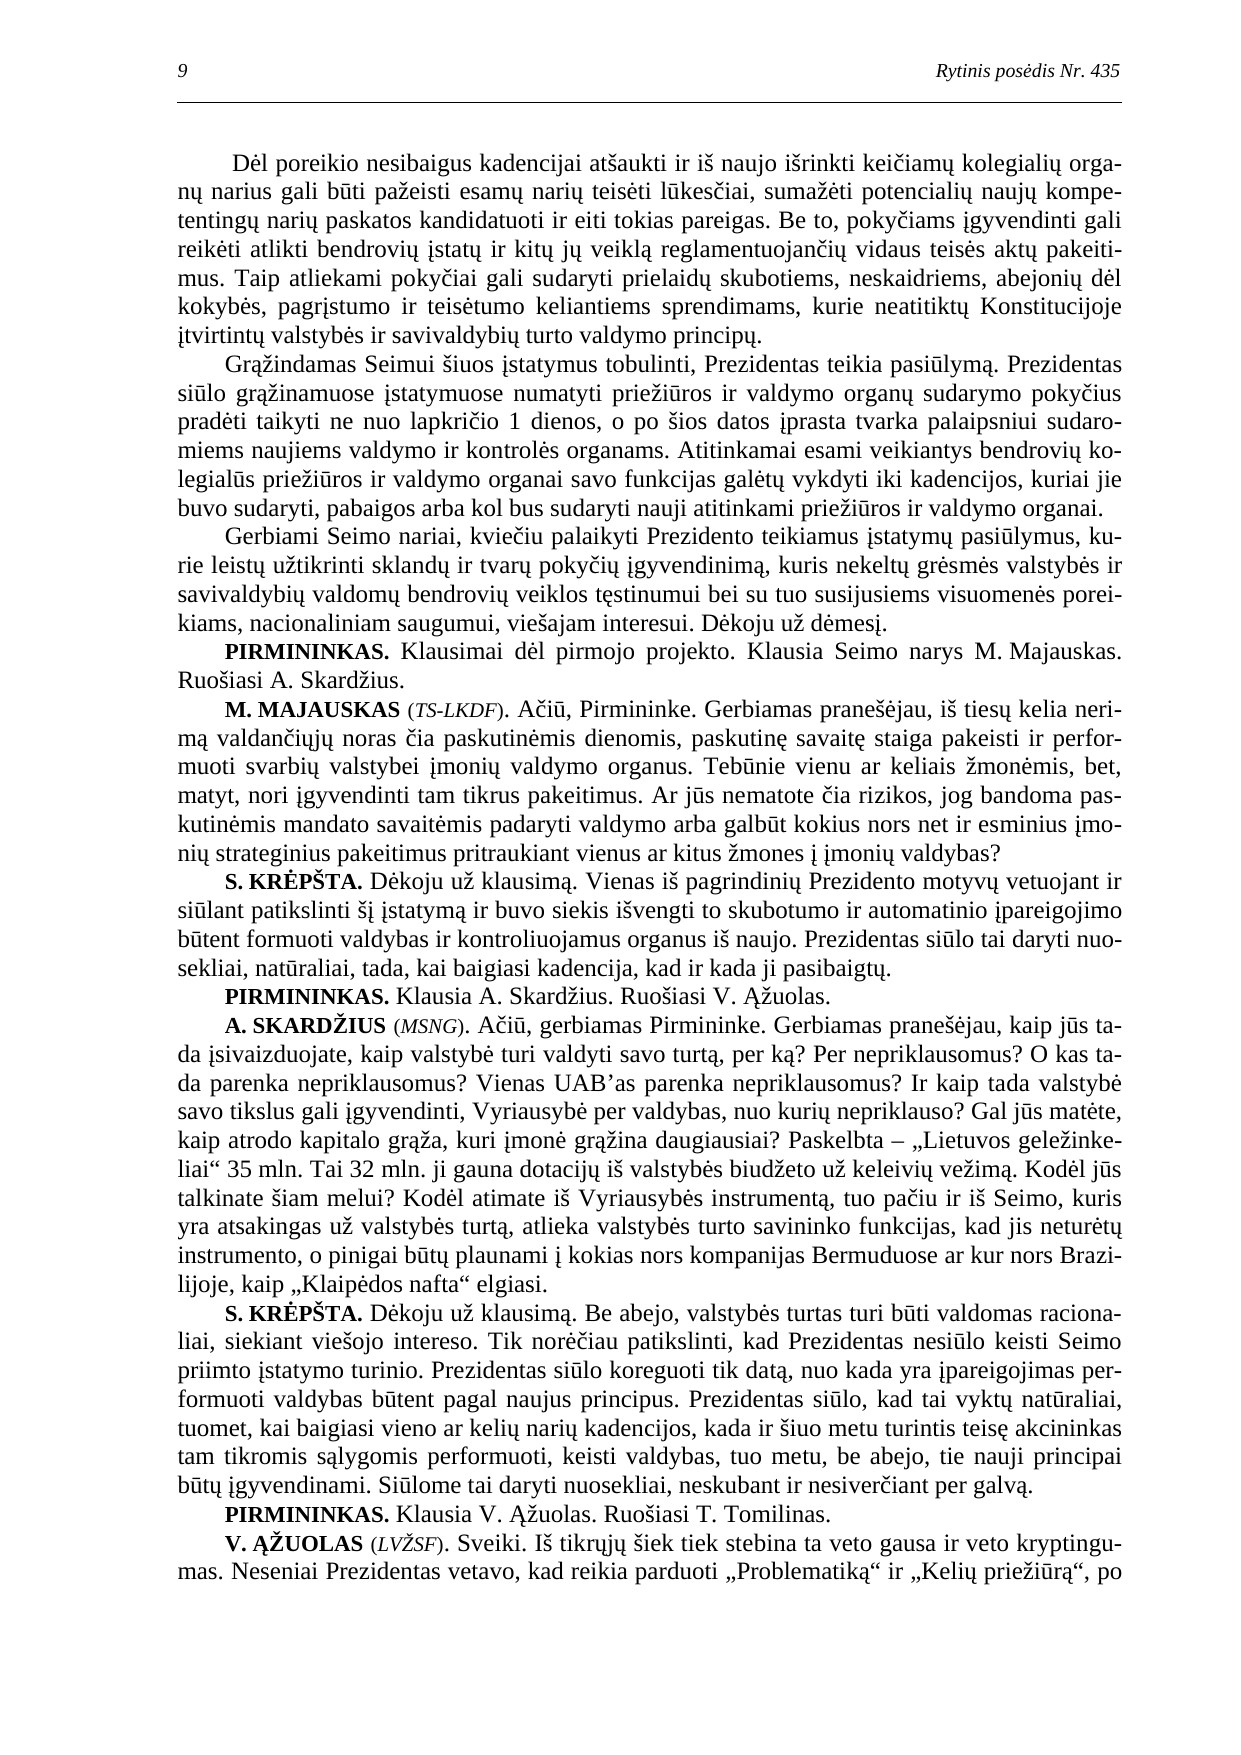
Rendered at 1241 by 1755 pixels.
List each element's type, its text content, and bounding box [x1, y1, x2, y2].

text PIRMININKAS. Klau­si­mai dėl pir­mo­jo pro­jek­to. Klau­sia Sei­mo na­rys M. Ma­jaus­kas. Ruo­šia­si A. Skar­džius. [177, 636, 1122, 694]
text Ger­bia­mi Sei­mo na­riai, kvie­čiu pa­lai­ky­ti Pre­zi­den­to tei­kia­mus įsta­ty­mų pa­siū­ly­mus, ku­rie leis­tų už­tik­rin­ti sklan­dų ir tva­rų po­ky­čių įgy­ven­di­ni­mą, ku­ris ne­kel­tų grės­mės vals­ty­bės ir sa­vi­val­dy­bių val­do­mų ben­dro­vių veik­los tęs­ti­nu­mui bei su tuo su­si­ju­siems vi­suo­me­nės po­rei­kiams, na­cio­na­li­niam sau­gu­mui, vie­ša­jam in­te­re­sui. Dė­ko­ju už dė­me­sį. [177, 521, 1122, 636]
text Dėl po­rei­kio ne­si­bai­gus ka­den­ci­jai at­šauk­ti ir iš nau­jo iš­rink­ti kei­čia­mų ko­le­gia­lių or­ga­nų na­rius ga­li bū­ti pa­žeis­ti esa­mų na­rių tei­sė­ti lū­kes­čiai, su­ma­žė­ti po­ten­cia­lių nau­jų kom­pe­ten­tin­gų na­rių pa­ska­tos kan­di­da­tuo­ti ir ei­ti to­kias pa­rei­gas. Be to, po­ky­čiams įgy­ven­din­ti ga­li rei­kė­ti at­lik­ti ben­dro­vių įsta­tų ir ki­tų jų veik­lą reg­la­men­tuo­jan­čių vi­daus tei­sės ak­tų pa­kei­ti­mus. Taip at­lie­ka­mi po­ky­čiai ga­li su­da­ry­ti prie­lai­dų sku­bo­tiems, ne­skaid­riems, abe­jo­nių dėl ko­ky­bės, pa­grįs­tu­mo ir tei­sė­tu­mo ke­lian­tiems spren­di­mams, ku­rie ne­ati­tik­tų Kon­sti­tu­ci­jo­je įtvir­tin­tų vals­ty­bės ir sa­vi­val­dy­bių tur­to val­dy­mo prin­ci­pų. [177, 148, 1122, 349]
text V. ĄŽUOLAS (LVŽSF). Svei­ki. Iš tik­rų­jų šiek tiek ste­bi­na ta ve­to gau­sa ir ve­to kryp­tin­gu­mas. Ne­se­niai Pre­zi­den­tas ve­ta­vo, kad rei­kia par­duo­ti „Pro­ble­ma­ti­ką“ ir „Ke­lių prie­žiū­rą“, po [177, 1528, 1122, 1585]
text A. SKARDŽIUS (MSNG). Ačiū, ger­bia­mas Pir­mi­nin­ke. Ger­bia­mas pra­ne­šė­jau, kaip jūs ta­da įsi­vaiz­duo­ja­te, kaip vals­ty­bė tu­ri val­dy­ti sa­vo tur­tą, per ką? Per ne­pri­klau­so­mus? O kas ta­da pa­ren­ka ne­pri­klau­so­mus? Vie­nas UABʼas pa­ren­ka ne­pri­klau­so­mus? Ir kaip ta­da vals­ty­bė sa­vo tiks­lus ga­li įgy­ven­din­ti, Vy­riau­sy­bė per val­dy­bas, nuo ku­rių ne­pri­klau­so? Gal jūs ma­tė­te, kaip at­ro­do ka­pi­ta­lo grą­ža, ku­ri įmo­nė grą­ži­na dau­giau­siai? Pa­skelb­ta – „Lie­tu­vos ge­le­žin­ke­liai“ 35 mln. Tai 32 mln. ji gau­na do­ta­ci­jų iš vals­ty­bės biu­dže­to už ke­lei­vių ve­ži­mą. Ko­dėl jūs tal­ki­na­te šiam me­lui? Ko­dėl at­ima­te iš Vy­riau­sy­bės in­stru­men­tą, tuo pa­čiu ir iš Sei­mo, ku­ris yra at­sa­kin­gas už vals­ty­bės tur­tą, at­lie­ka vals­ty­bės tur­to sa­vi­nin­ko funk­ci­jas, kad jis ne­tu­rė­tų in­stru­men­to, o pi­ni­gai bū­tų plau­na­mi į ko­kias nors kom­pa­ni­jas Ber­mu­duo­se ar kur nors Bra­zi­li­jo­je, kaip „Klai­pė­dos naf­ta“ el­gia­si. [177, 1010, 1122, 1298]
text M. MAJAUSKAS (TS-LKDF). Ačiū, Pir­mi­nin­ke. Ger­bia­mas pra­ne­šė­jau, iš tie­sų ke­lia ne­ri­mą val­dan­čių­jų no­ras čia pas­ku­ti­nė­mis die­no­mis, pas­ku­ti­nę sa­vai­tę stai­ga pa­keis­ti ir per­for­muo­ti svar­bių vals­ty­bei įmo­nių val­dy­mo or­ga­nus. Te­bū­nie vie­nu ar ke­liais žmo­nė­mis, bet, ma­tyt, no­ri įgy­ven­din­ti tam tik­rus pa­kei­ti­mus. Ar jūs ne­ma­to­te čia ri­zi­kos, jog ban­do­ma pas­ku­ti­nė­mis man­da­to sa­vai­tė­mis pa­da­ry­ti val­dy­mo ar­ba gal­būt ko­kius nors net ir es­mi­nius įmo­nių stra­te­gi­nius pa­kei­ti­mus pri­trau­kiant vie­nus ar ki­tus žmo­nes į įmo­nių val­dy­bas? [177, 694, 1122, 866]
text Grą­žin­da­mas Sei­mui šiuos įsta­ty­mus to­bu­lin­ti, Pre­zi­den­tas tei­kia pa­siū­ly­mą. Pre­zi­den­tas siū­lo grą­ži­na­muo­se įsta­ty­muo­se nu­ma­ty­ti prie­žiū­ros ir val­dy­mo or­ga­nų su­da­ry­mo po­ky­čius pra­dė­ti tai­ky­ti ne nuo lap­kri­čio 1 die­nos, o po šios da­tos įpras­ta tvar­ka pa­laips­niui su­da­ro­miems nau­jiems val­dy­mo ir kon­tro­lės or­ga­nams. Ati­tin­ka­mai esa­mi vei­kian­tys ben­dro­vių ko­le­gia­lūs prie­žiū­ros ir val­dy­mo or­ga­nai sa­vo funk­ci­jas ga­lė­tų vyk­dy­ti iki ka­den­ci­jos, ku­riai jie bu­vo su­da­ry­ti, pa­bai­gos ar­ba kol bus su­da­ry­ti nau­ji ati­tin­ka­mi prie­žiū­ros ir val­dy­mo or­ga­nai. [177, 349, 1122, 521]
text PIRMININKAS. Klau­sia A. Skar­džius. Ruo­šia­si V. Ąžuo­las. [177, 981, 1122, 1010]
text S. KRĖPŠTA. Dė­ko­ju už klau­si­mą. Vie­nas iš pa­grin­di­nių Pre­zi­den­to mo­ty­vų ve­tuo­jant ir siū­lant pa­tiks­lin­ti šį įsta­ty­mą ir bu­vo sie­kis iš­veng­ti to sku­bo­tu­mo ir au­to­ma­ti­nio įpa­rei­go­ji­mo bū­tent for­muo­ti val­dy­bas ir kon­tro­liuo­ja­mus or­ga­nus iš nau­jo. Pre­zi­den­tas siū­lo tai da­ry­ti nuo­sek­liai, na­tū­ra­liai, ta­da, kai bai­gia­si ka­den­ci­ja, kad ir ka­da ji pa­si­baig­tų. [177, 866, 1122, 981]
text PIRMININKAS. Klau­sia V. Ąžuo­las. Ruo­šia­si T. To­mi­li­nas. [177, 1499, 1122, 1528]
text S. KRĖPŠTA. Dė­ko­ju už klau­si­mą. Be abe­jo, vals­ty­bės tur­tas tu­ri bū­ti val­do­mas ra­cio­na­liai, sie­kiant vie­šo­jo in­te­re­so. Tik no­rė­čiau pa­tiks­lin­ti, kad Pre­zi­den­tas ne­siū­lo keis­ti Sei­mo pri­im­to įsta­ty­mo tu­ri­nio. Pre­zi­den­tas siū­lo ko­re­guo­ti tik da­tą, nuo ka­da yra įpa­rei­go­ji­mas per­for­muo­ti val­dy­bas bū­tent pa­gal nau­jus prin­ci­pus. Pre­zi­den­tas siū­lo, kad tai vyk­tų na­tū­ra­liai, tuo­met, kai bai­gia­si vie­no ar ke­lių na­rių ka­den­ci­jos, ka­da ir šiuo me­tu tu­rin­tis tei­sę ak­ci­nin­kas tam tik­ro­mis są­ly­go­mis per­for­muo­ti, keis­ti val­dy­bas, tuo me­tu, be abe­jo, tie nau­ji prin­ci­pai bū­tų įgy­ven­di­na­mi. Siū­lo­me tai da­ry­ti nuo­sek­liai, ne­sku­bant ir ne­si­ver­čiant per gal­vą. [177, 1298, 1122, 1499]
